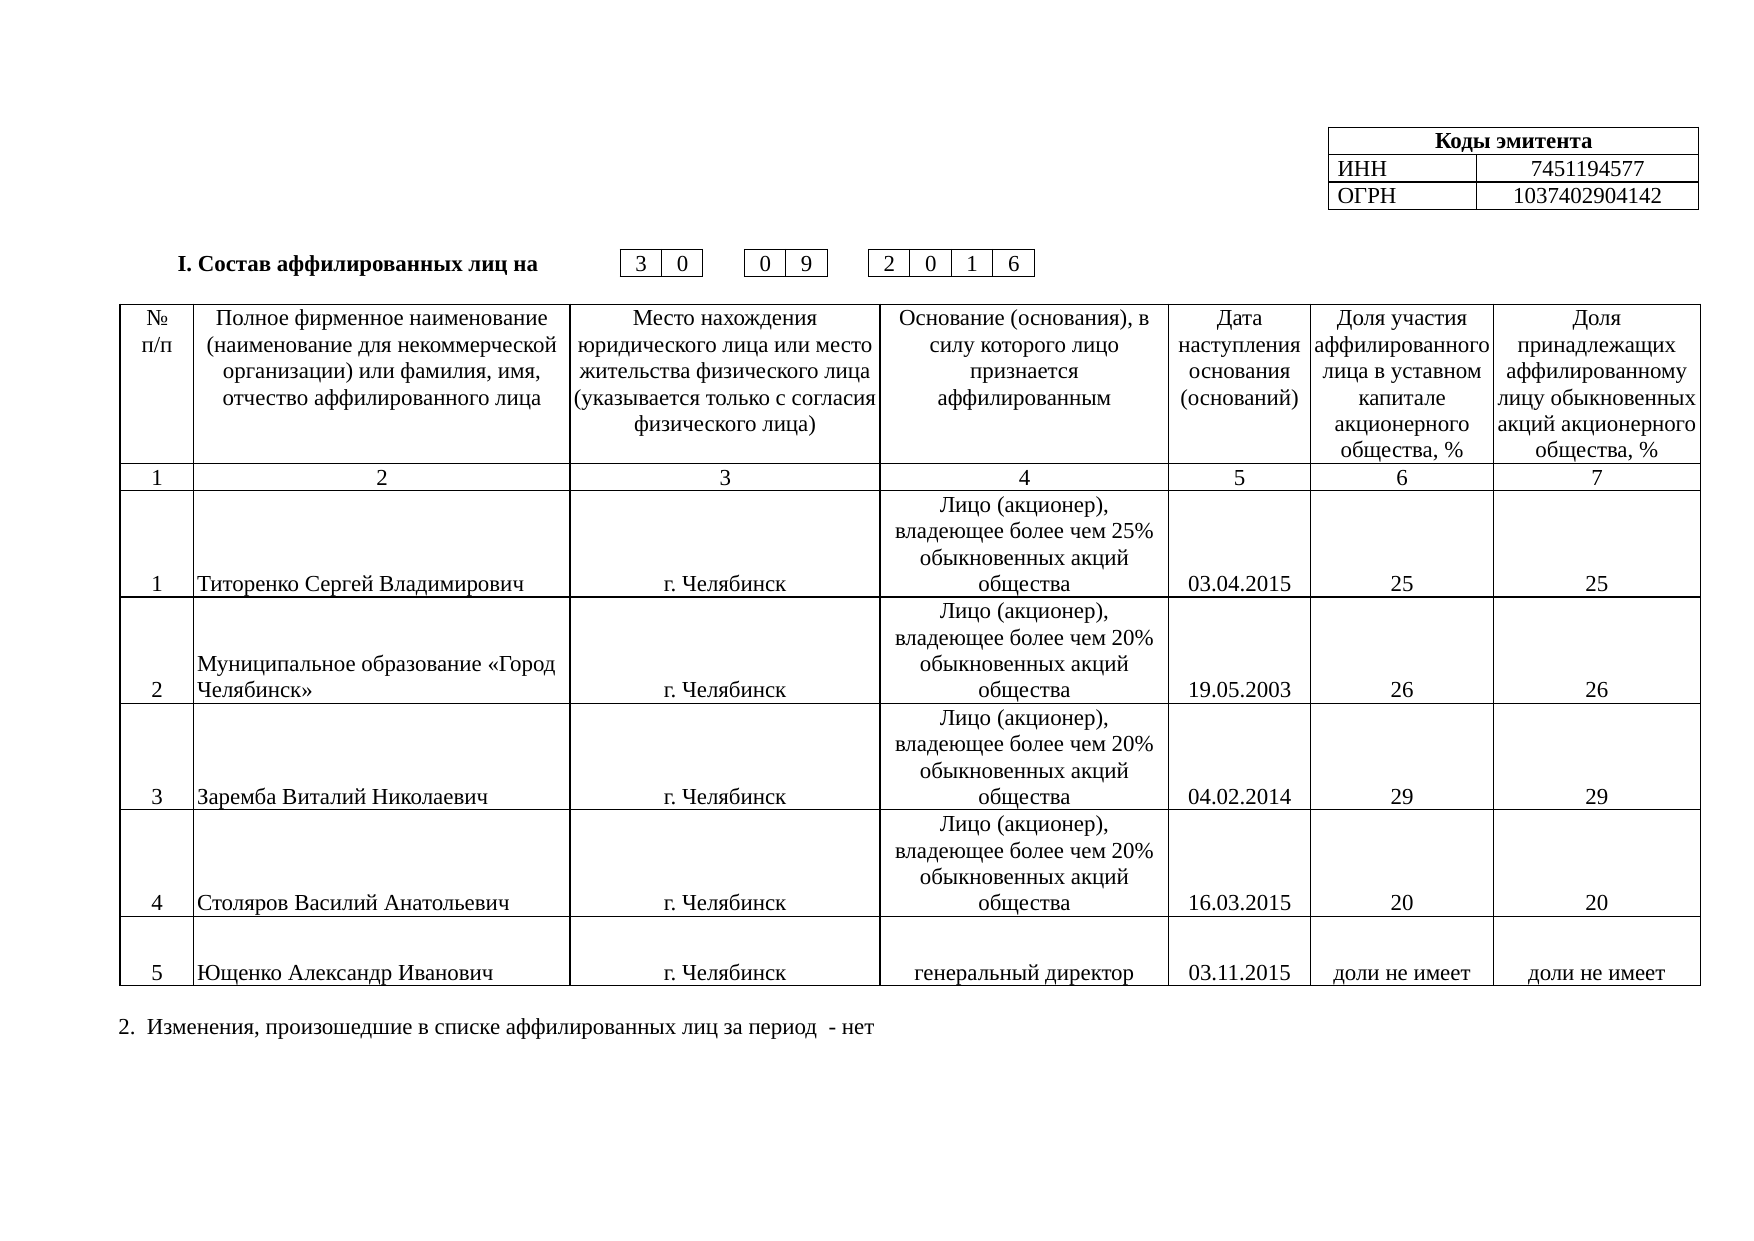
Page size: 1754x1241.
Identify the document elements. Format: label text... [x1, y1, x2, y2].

table_cell 29 [1494, 704, 1700, 809]
table_cell 3 [121, 704, 193, 809]
table_cell г. Челябинск [571, 917, 879, 985]
table_header 0 [745, 250, 785, 276]
table_header Дата наступления основания (оснований) [1169, 305, 1310, 463]
table_cell г. Челябинск [571, 491, 879, 596]
table_cell ИНН [1329, 155, 1476, 181]
text 2. Изменения, произошедшие в списке аффилированных лиц за период - нет [118, 1013, 1636, 1039]
table_header 2 [869, 250, 909, 276]
table_cell Лицо (акционер), владеющее более чем 20% обыкновенных акций общества [881, 598, 1168, 703]
table_cell 20 [1494, 810, 1700, 916]
table_header I. Состав аффилированных лиц на [115, 249, 620, 276]
table_cell Муниципальное образование «Город Челябинск» [194, 598, 569, 703]
table_cell 03.04.2015 [1169, 491, 1310, 596]
table_cell 2 [121, 598, 193, 703]
table_cell генеральный директор [881, 917, 1168, 985]
table_header Доля участия аффилированного лица в уставном капитале акционерного общества, % [1311, 305, 1493, 463]
table_cell 7451194577 [1477, 155, 1698, 181]
table_cell 1037402904142 [1477, 183, 1698, 209]
table_cell Лицо (акционер), владеющее более чем 20% обыкновенных акций общества [881, 704, 1168, 809]
table_cell 19.05.2003 [1169, 598, 1310, 703]
table_cell 5 [1169, 464, 1310, 490]
table_cell 7 [1494, 464, 1700, 490]
table_header 0 [910, 250, 951, 276]
table_cell Столяров Василий Анатольевич [194, 810, 569, 916]
table_header [828, 249, 868, 276]
table_cell Ющенко Александр Иванович [194, 917, 569, 985]
table_header Коды эмитента [1329, 128, 1698, 154]
table_cell 2 [194, 464, 569, 490]
table_cell 26 [1494, 598, 1700, 703]
table_header № п/п [121, 305, 193, 463]
table_cell 4 [121, 810, 193, 916]
table_header 3 [621, 250, 661, 276]
table_header Основание (основания), в силу которого лицо признается аффилированным [881, 305, 1168, 463]
table_cell 4 [881, 464, 1168, 490]
table_cell 6 [1311, 464, 1493, 490]
table_cell 25 [1311, 491, 1493, 596]
table_header 9 [786, 250, 827, 276]
table_header 1 [952, 250, 992, 276]
table_cell доли не имеет [1494, 917, 1700, 985]
table_cell 5 [121, 917, 193, 985]
table_cell 29 [1311, 704, 1493, 809]
table_header 6 [993, 250, 1034, 276]
table_cell 16.03.2015 [1169, 810, 1310, 916]
table_cell г. Челябинск [571, 598, 879, 703]
table_cell г. Челябинск [571, 704, 879, 809]
table_cell 25 [1494, 491, 1700, 596]
table_cell 1 [121, 464, 193, 490]
table_cell 20 [1311, 810, 1493, 916]
table_header 0 [662, 250, 702, 276]
table_cell Лицо (акционер), владеющее более чем 20% обыкновенных акций общества [881, 810, 1168, 916]
table_cell 03.11.2015 [1169, 917, 1310, 985]
table_cell Заремба Виталий Николаевич [194, 704, 569, 809]
table_cell 04.02.2014 [1169, 704, 1310, 809]
table_header [703, 249, 744, 276]
table_header Полное фирменное наименование (наименование для некоммерческой организации) или фамилия, имя, отчество аффилированного лица [194, 305, 569, 463]
table_cell 1 [121, 491, 193, 596]
table_cell доли не имеет [1311, 917, 1493, 985]
table_header Доля принадлежащих аффилированному лицу обыкновенных акций акционерного общества, % [1494, 305, 1700, 463]
table_cell 26 [1311, 598, 1493, 703]
table_header Место нахождения юридического лица или место жительства физического лица (указывается только с согласия физического лица) [571, 305, 879, 463]
table_cell Титоренко Сергей Владимирович [194, 491, 569, 596]
table_cell г. Челябинск [571, 810, 879, 916]
table_cell Лицо (акционер), владеющее более чем 25% обыкновенных акций общества [881, 491, 1168, 596]
table_cell ОГРН [1329, 183, 1476, 209]
table_cell 3 [571, 464, 879, 490]
